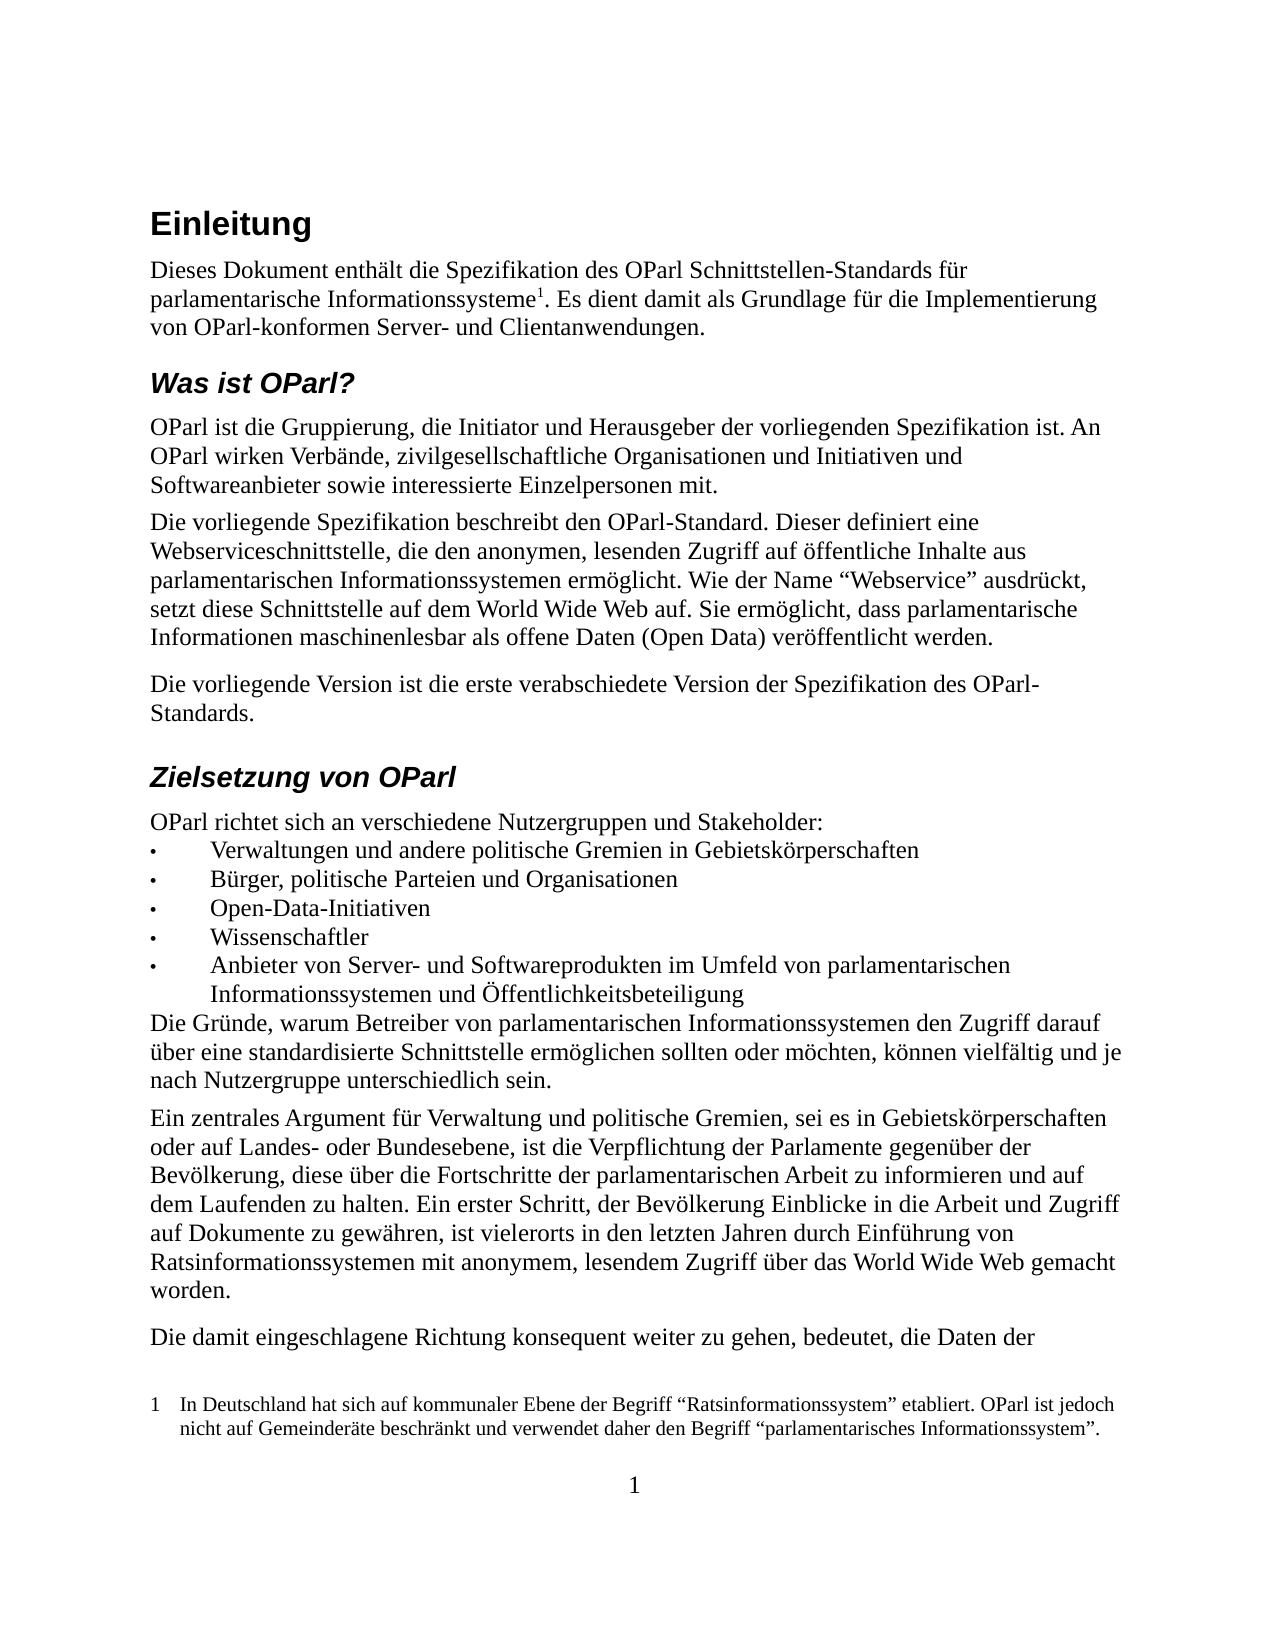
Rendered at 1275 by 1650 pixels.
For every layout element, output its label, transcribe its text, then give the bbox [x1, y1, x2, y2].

text Die damit eingeschlagene Richtung konsequent weiter zu gehen, bedeutet, die Daten der [150, 1322, 1125, 1351]
list Verwaltungen und andere politische Gremien in Gebietskörperschaften [150, 835, 1125, 864]
list Anbieter von Server- und Softwareprodukten im Umfeld von parlamentarischen Informationssystemen und Öffentlichkeitsbeteiligung [150, 950, 1125, 1008]
list Open-Data-Initiativen [150, 893, 1125, 922]
subtitle Einleitung [150, 204, 1125, 242]
text Die vorliegende Version ist die erste verabschiedete Version der Spezifikation des OParl-Standards. [150, 669, 1125, 727]
text Ein zentrales Argument für Verwaltung und politische Gremien, sei es in Gebietskörperschaften oder auf Landes- oder Bundesebene, ist die Verpflichtung der Parlamente gegenüber der Bevölkerung, diese über die Fortschritte der parlamentarischen Arbeit zu informieren und auf dem Laufenden zu halten. Ein erster Schritt, der Bevölkerung Einblicke in die Arbeit und Zugriff auf Dokumente zu gewähren, ist vielerorts in den letzten Jahren durch Einführung von Ratsinformationssystemen mit anonymem, lesendem Zugriff über das World Wide Web gemacht worden. [150, 1103, 1125, 1304]
text Dieses Dokument enthält die Spezifikation des OParl Schnittstellen-Standards für parlamentarische Informationssysteme. Es dient damit als Grundlage für die Implementierung von OParl-konformen Server- und Clientanwendungen. [150, 255, 1125, 341]
text OParl richtet sich an verschiedene Nutzergruppen und Stakeholder: [150, 807, 1125, 835]
text OParl ist die Gruppierung, die Initiator und Herausgeber der vorliegenden Spezifikation ist. An OParl wirken Verbände, zivilgesellschaftliche Organisationen und Initiativen und Softwareanbieter sowie interessierte Einzelpersonen mit. [150, 412, 1125, 498]
text In Deutschland hat sich auf kommunaler Ebene der Begriff “Ratsinformationssystem” etabliert. OParl ist jedoch nicht auf Gemeinderäte beschränkt und verwendet daher den Begriff “parlamentarisches Informationssystem”. [150, 1392, 1125, 1440]
text Die Gründe, warum Betreiber von parlamentarischen Informationssystemen den Zugriff darauf über eine standardisierte Schnittstelle ermöglichen sollten oder möchten, können vielfältig und je nach Nutzergruppe unterschiedlich sein. [150, 1008, 1125, 1094]
subtitle Zielsetzung von OParl [150, 761, 1125, 794]
list Wissenschaftler [150, 922, 1125, 950]
subtitle Was ist OParl? [150, 366, 1125, 400]
list Bürger, politische Parteien und Organisationen [150, 864, 1125, 893]
text Die vorliegende Spezifikation beschreibt den OParl-Standard. Dieser definiert eine Webserviceschnittstelle, die den anonymen, lesenden Zugriff auf öffentliche Inhalte aus parlamentarischen Informationssystemen ermöglicht. Wie der Name “Webservice” ausdrückt, setzt diese Schnittstelle auf dem World Wide Web auf. Sie ermöglicht, dass parlamentarische Informationen maschinenlesbar als offene Daten (Open Data) veröffentlicht werden. [150, 507, 1125, 651]
